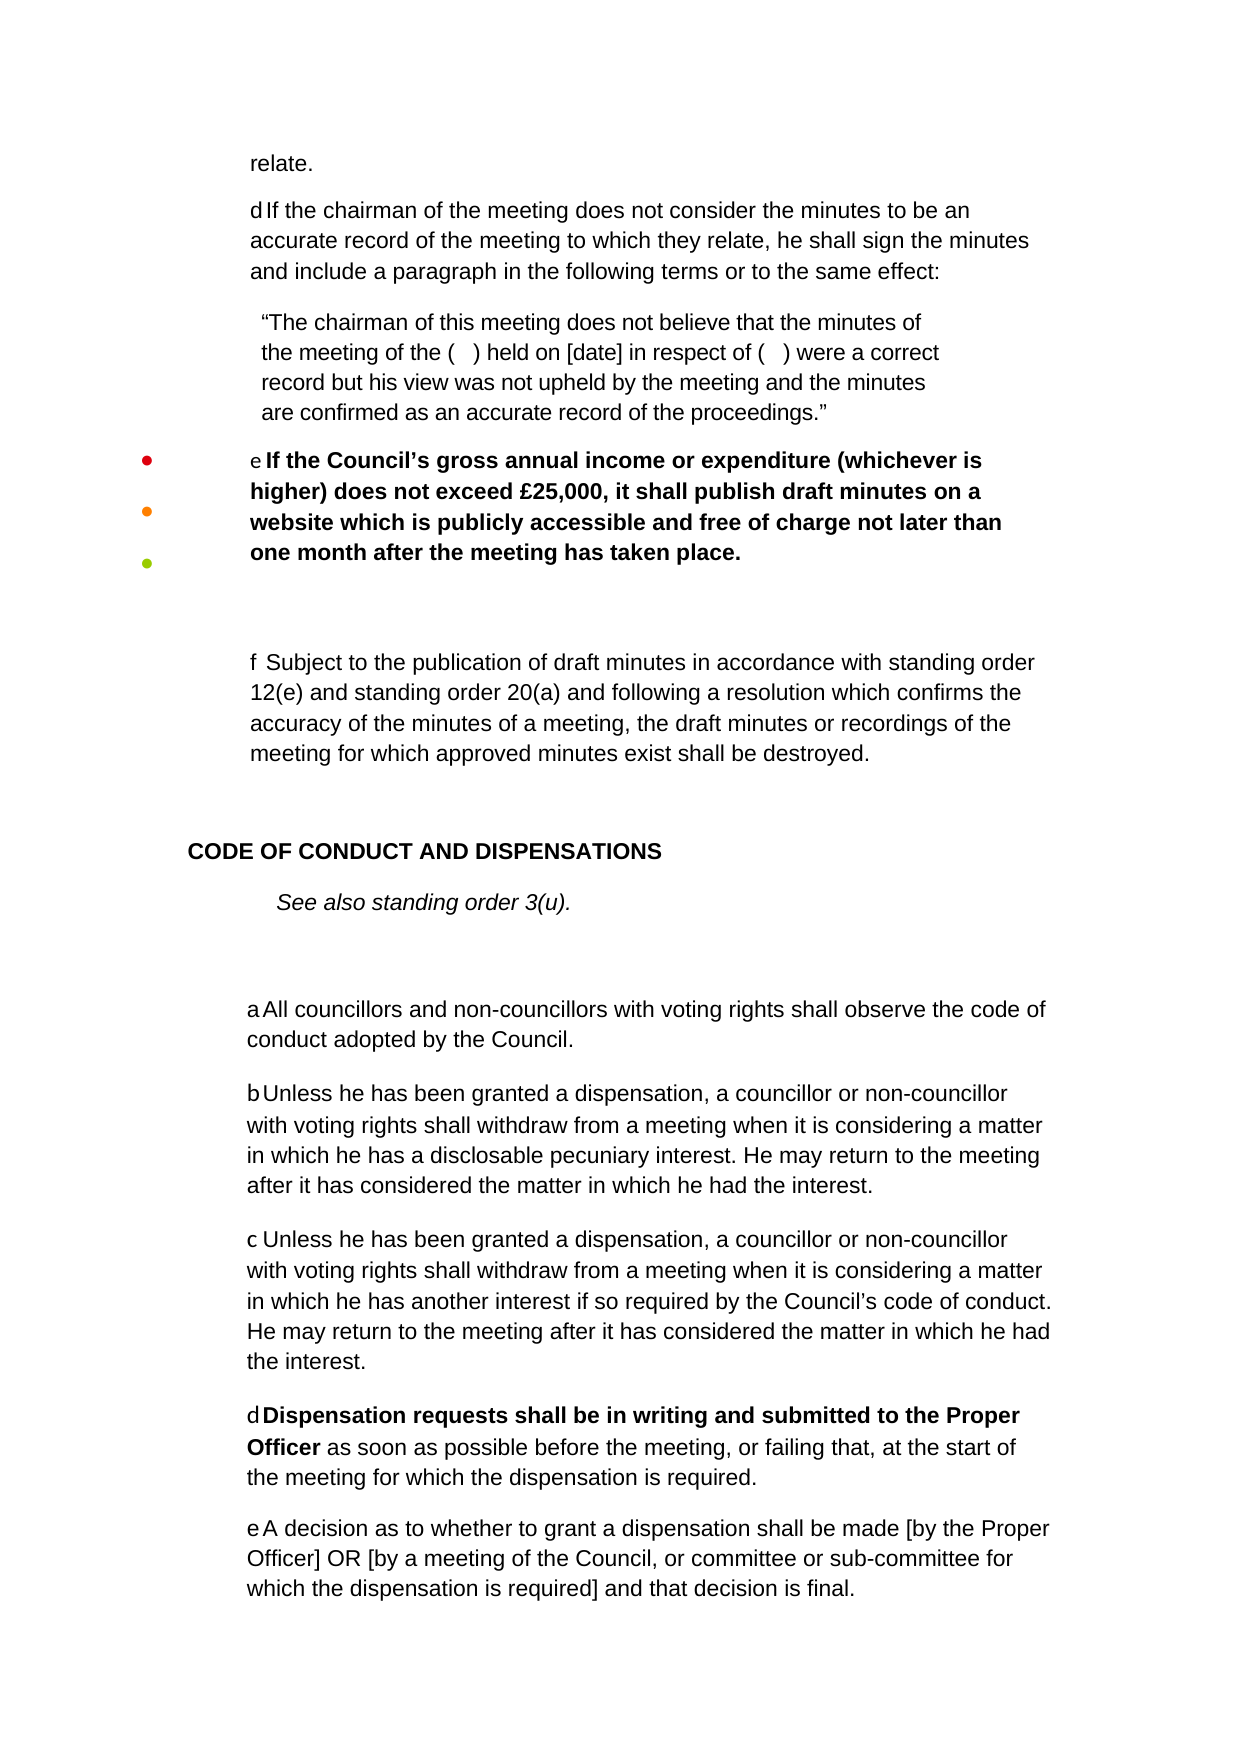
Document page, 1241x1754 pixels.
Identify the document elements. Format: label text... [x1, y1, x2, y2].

table_cell Subject to the publication of draft minutes in accordance with standing order 12(e) and standing order 20(a) and following a resolution which confirms the accuracy of the minutes of a meeting, the draft minutes or recordings of the meeting for which approved minutes exist shall be destroyed. [179, 649, 1056, 787]
list Dispensation requests shall be in writing and submitted to the Proper Officer as soon as possible before the meeting, or failing that, at the start of the meeting for which the dispensation is required. [247, 1399, 1053, 1490]
table_cell [129, 150, 179, 197]
list Unless he has been granted a dispensation, a councillor or non-councillor with voting rights shall withdraw from a meeting when it is considering a matter in which he has a disclosable pecuniary interest. He may return to the meeting after it has considered the matter in which he had the interest. [247, 1077, 1053, 1198]
table_cell If the Council’s gross annual income or expenditure (whichever is higher) does not exceed £25,000, it shall publish draft minutes on a website which is publicly accessible and free of charge not later than one month after the meeting has taken place. [179, 446, 1056, 649]
table_cell [129, 649, 179, 787]
subtitle CODE OF CONDUCT AND DISPENSATIONS [187, 838, 1053, 864]
table_cell If the chairman of the meeting does not consider the minutes to be an accurate record of the meeting to which they relate, he shall sign the minutes and include a paragraph in the following terms or to the same effect: “The chairman of this meeting does not believe that the minutes of the meeting of the ( ) held on [date] in respect of ( ) were a correct record but his view was not upheld by the meeting and the minutes are confirmed as an accurate record of the proceedings.” [179, 197, 1056, 446]
list Unless he has been granted a dispensation, a councillor or non-councillor with voting rights shall withdraw from a meeting when it is considering a matter in which he has another interest if so required by the Council’s code of conduct. He may return to the meeting after it has considered the matter in which he had the interest. [247, 1223, 1053, 1374]
table_cell ● ● ● [129, 446, 179, 649]
table_cell [129, 197, 179, 446]
table_cell relate. [179, 150, 1056, 197]
list All councillors and non-councillors with voting rights shall observe the code of conduct adopted by the Council. [247, 996, 1053, 1052]
text See also standing order 3(u). [201, 889, 1053, 915]
list A decision as to whether to grant a dispensation shall be made [by the Proper Officer] OR [by a meeting of the Council, or committee or sub-committee for which the dispensation is required] and that decision is final. [247, 1515, 1053, 1601]
